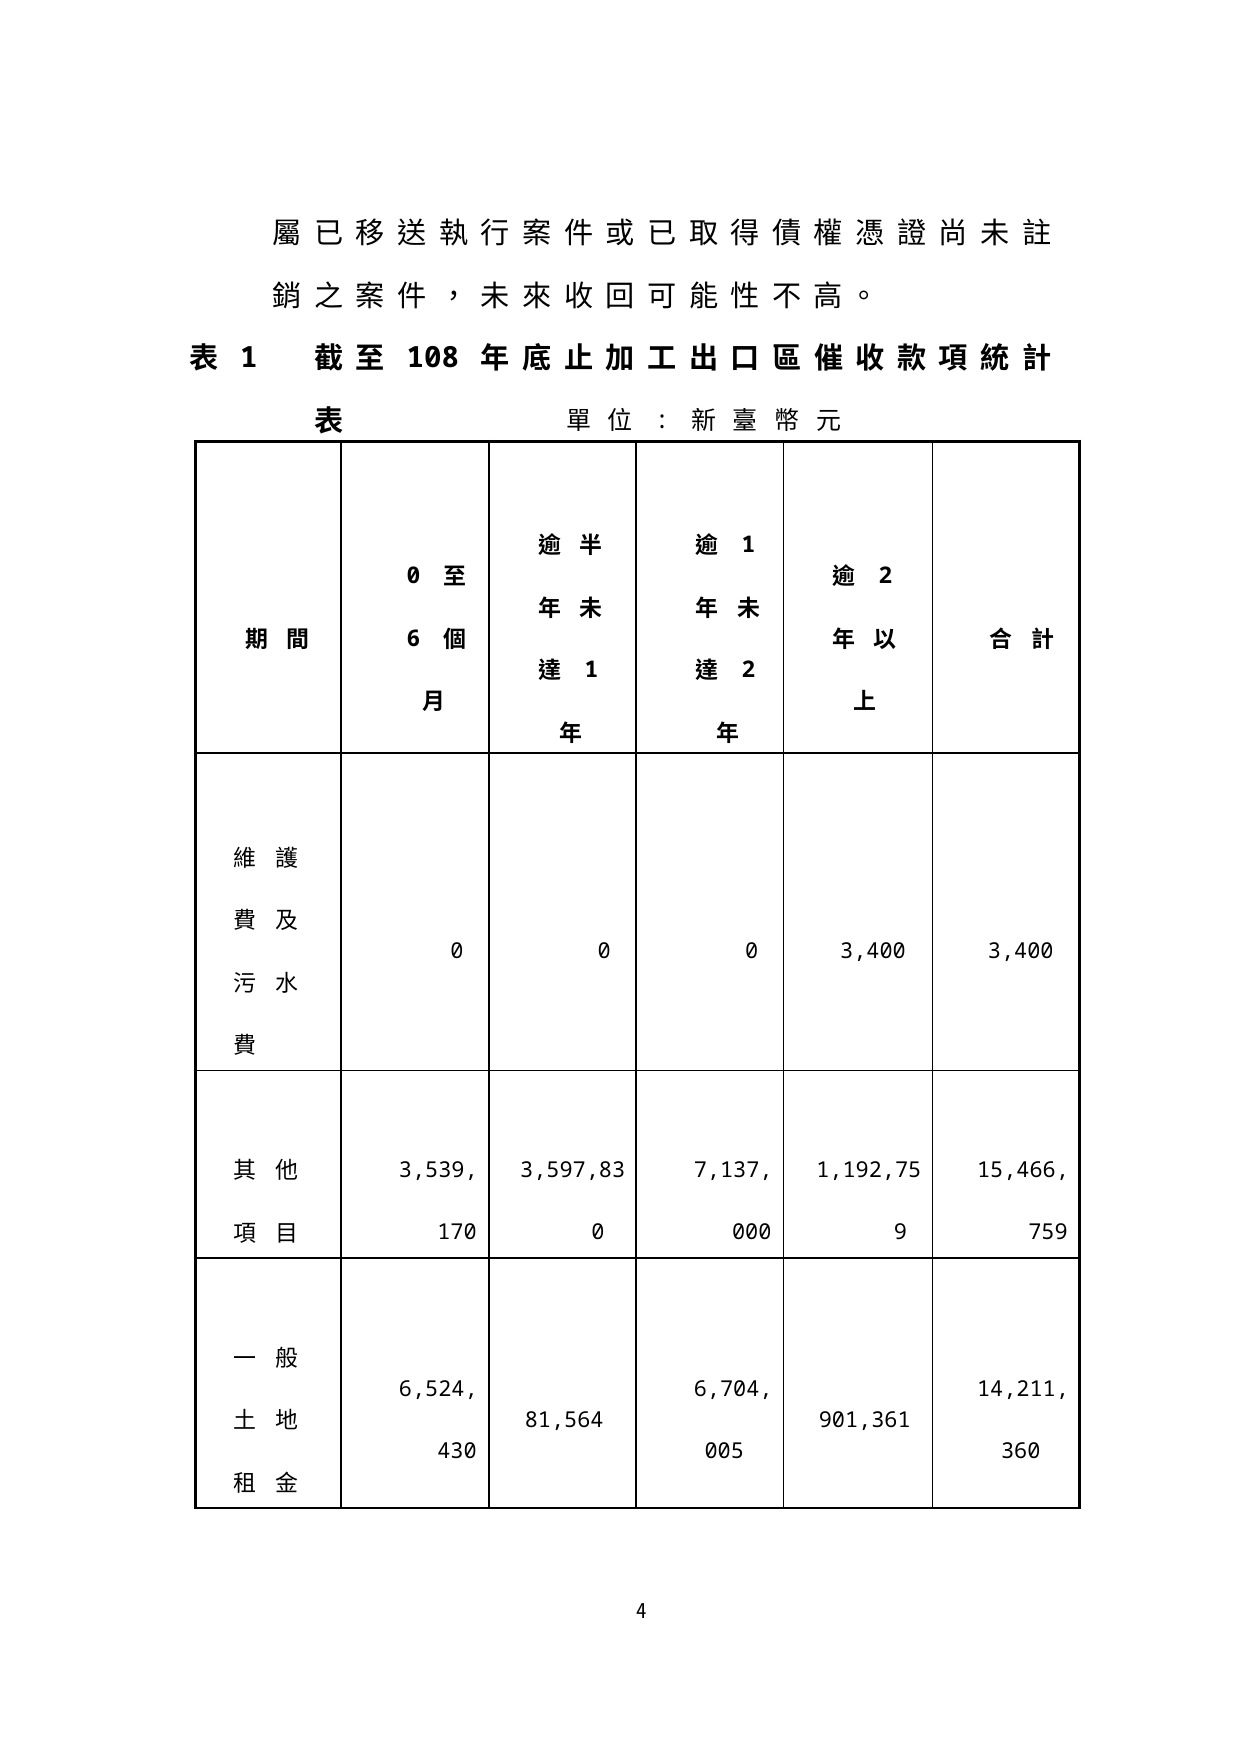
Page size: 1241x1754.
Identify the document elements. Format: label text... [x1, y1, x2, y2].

table_cell 81,564 [490, 1259, 635, 1507]
table_cell 1,192,759 [784, 1071, 932, 1257]
table_cell 0 [637, 754, 783, 1070]
table_cell 15,466,759 [933, 1071, 1078, 1257]
table_cell 0 [490, 754, 635, 1070]
table_cell 901,361 [784, 1259, 932, 1507]
table_header 期間 [197, 443, 340, 752]
table_cell 維護費及污水費 [197, 754, 340, 1070]
table_cell 3,400 [784, 754, 932, 1070]
table_cell 3,597,830 [490, 1071, 635, 1257]
table_header 合計 [933, 443, 1078, 752]
table_cell 7,137,000 [637, 1071, 783, 1257]
table_cell 一般土地租金 [197, 1259, 340, 1507]
table_cell 6,704,005 [637, 1259, 783, 1507]
table_cell 0 [342, 754, 488, 1070]
table_cell 6,524,430 [342, 1259, 488, 1507]
table_cell 3,539,170 [342, 1071, 488, 1257]
table_cell 其他項目 [197, 1071, 340, 1257]
table_header 逾半年未達1年 [490, 443, 635, 752]
table_header 逾2年以上 [784, 443, 932, 752]
text 表1 截至108年底止加工出口區催收款項統計表 單位:新臺幣元 [183, 314, 1058, 439]
table_cell 14,211,360 [933, 1259, 1078, 1507]
table_cell 3,400 [933, 754, 1078, 1070]
text 屬已移送執行案件或已取得債權憑證尚未註銷之案件，未來收回可能性不高。 [242, 189, 1058, 314]
table_header 逾1年未達2年 [637, 443, 783, 752]
table_header 0至6個月 [342, 443, 488, 752]
